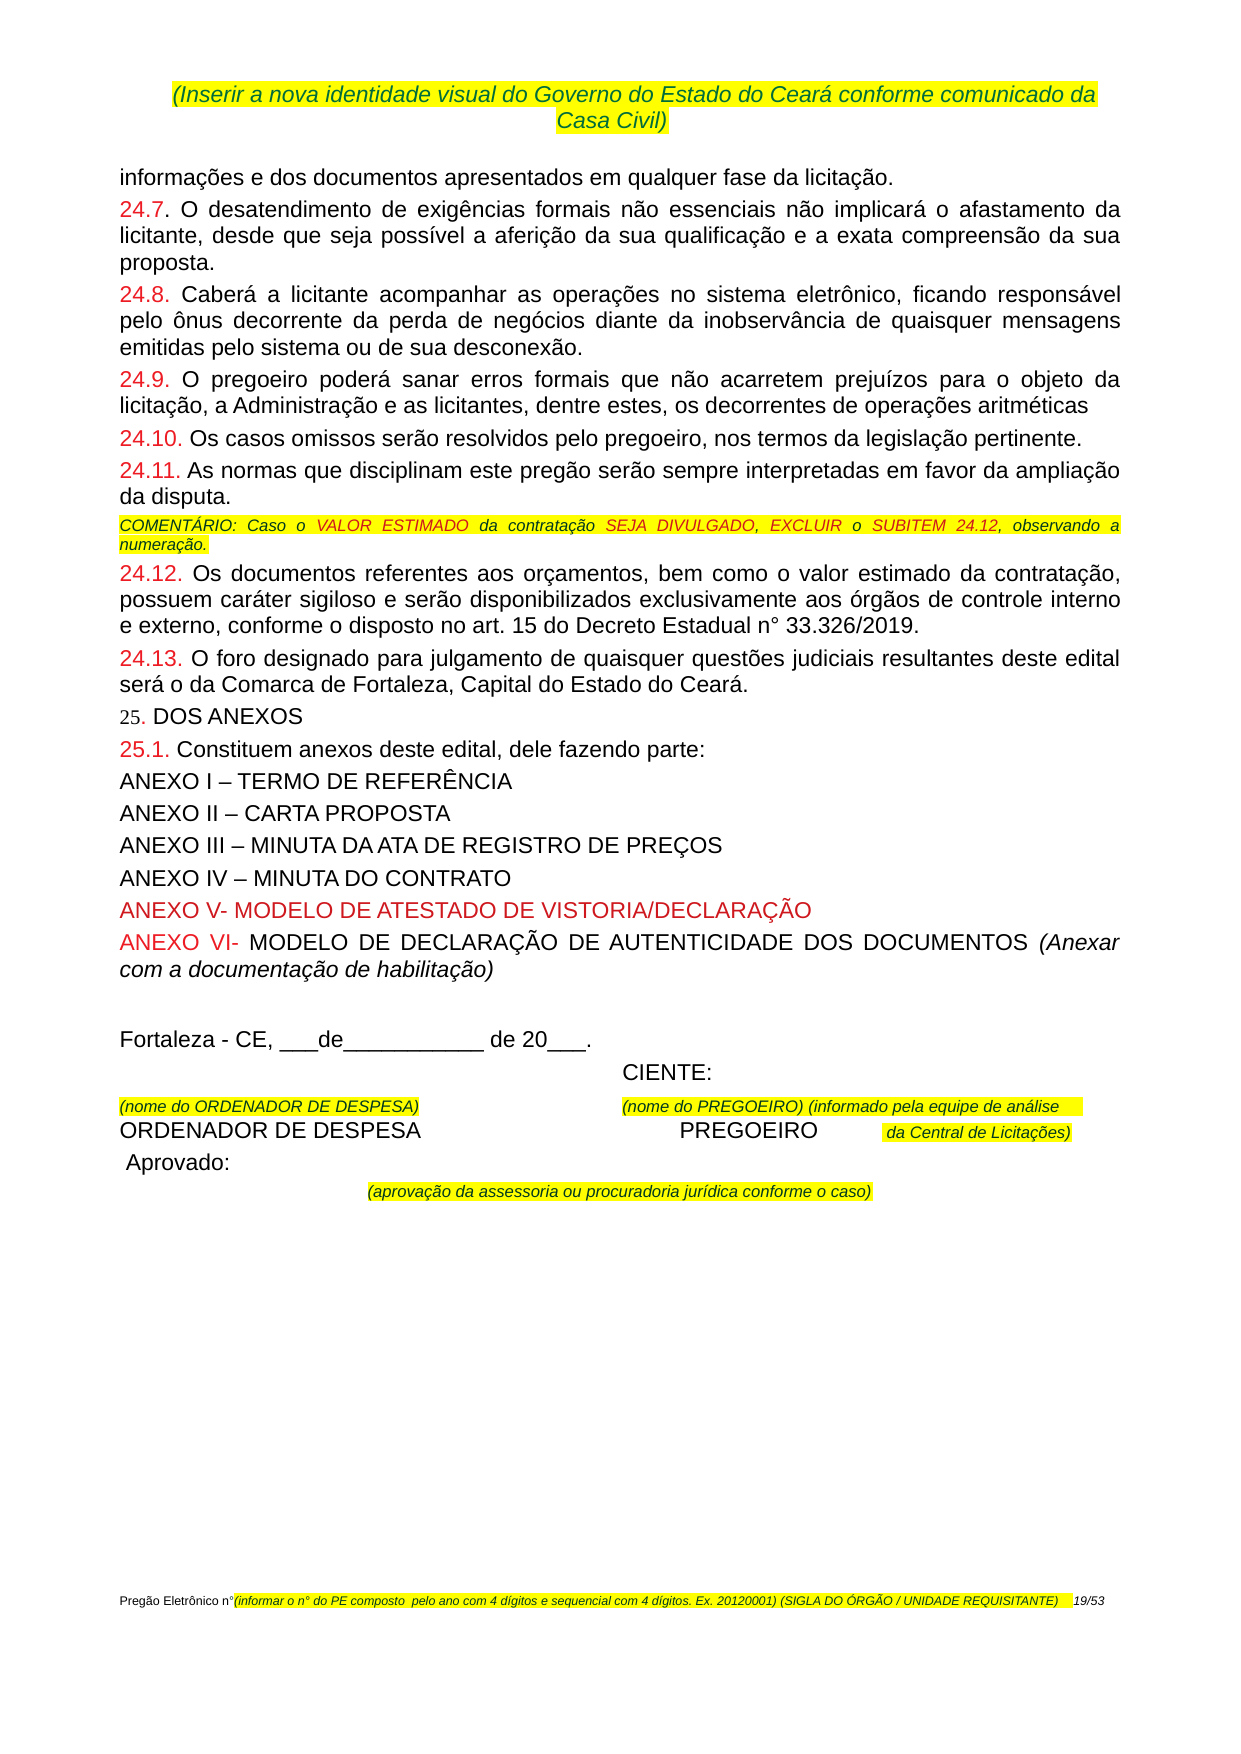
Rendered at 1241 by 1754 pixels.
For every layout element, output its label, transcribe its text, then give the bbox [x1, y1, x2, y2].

text (aprovação da assessoria ou procuradoria jurídica conforme o caso) [119, 1182, 1121, 1201]
text ANEXO VI- MODELO DE DECLARAÇÃO DE AUTENTICIDADE DOS DOCUMENTOS (Anexar com a documentação de habilitação) [119, 929, 1121, 982]
text ANEXO IV – MINUTA DO CONTRATO [119, 865, 1121, 891]
text 24.11. As normas que disciplinam este pregão serão sempre interpretadas em favor da ampliação da disputa. [119, 457, 1121, 509]
text 24.9. O pregoeiro poderá sanar erros formais que não acarretem prejuízos para o objeto da licitação, a Administração e as licitantes, dentre estes, os decorrentes de operações aritméticas [119, 366, 1121, 418]
text 25. DOS ANEXOS [119, 703, 1121, 730]
text Aprovado: [119, 1149, 1121, 1176]
text ANEXO III – MINUTA DA ATA DE REGISTRO DE PREÇOS [119, 832, 1121, 859]
text ANEXO II – CARTA PROPOSTA [119, 800, 1121, 827]
text ANEXO I – TERMO DE REFERÊNCIA [119, 768, 1121, 794]
text 24.12. Os documentos referentes aos orçamentos, bem como o valor estimado da contratação, possuem caráter sigiloso e serão disponibilizados exclusivamente aos órgãos de controle interno e externo, conforme o disposto no art. 15 do Decreto Estadual n° 33.326/2019. [119, 560, 1121, 639]
text COMENTÁRIO: Caso o VALOR ESTIMADO da contratação SEJA DIVULGADO, EXCLUIR o SUBITEM 24.12, observando a numeração. [119, 515, 1121, 554]
text ANEXO V- MODELO DE ATESTADO DE VISTORIA/DECLARAÇÃO [119, 897, 1121, 923]
text (nome do ORDENADOR DE DESPESA) (nome do PREGOEIRO) (informado pela equipe de análise ORDENADOR DE DESPESA PREGOEIRO da Central de Licitações) [119, 1091, 1121, 1143]
text CIENTE: [119, 1058, 1121, 1085]
text 24.7. O desatendimento de exigências formais não essenciais não implicará o afastamento da licitante, desde que seja possível a aferição da sua qualificação e a exata compreensão da sua proposta. [119, 196, 1121, 275]
text 24.8. Caberá a licitante acompanhar as operações no sistema eletrônico, ficando responsável pelo ônus decorrente da perda de negócios diante da inobservância de quaisquer mensagens emitidas pelo sistema ou de sua desconexão. [119, 281, 1121, 360]
text Fortaleza - CE, ___de___________ de 20___. [119, 1026, 1121, 1052]
text 24.13. O foro designado para julgamento de quaisquer questões judiciais resultantes deste edital será o da Comarca de Fortaleza, Capital do Estado do Ceará. [119, 645, 1121, 697]
text informações e dos documentos apresentados em qualquer fase da licitação. [119, 163, 1121, 190]
text 24.10. Os casos omissos serão resolvidos pelo pregoeiro, nos termos da legislação pertinente. [119, 424, 1121, 451]
text 25.1. Constituem anexos deste edital, dele fazendo parte: [119, 736, 1121, 762]
